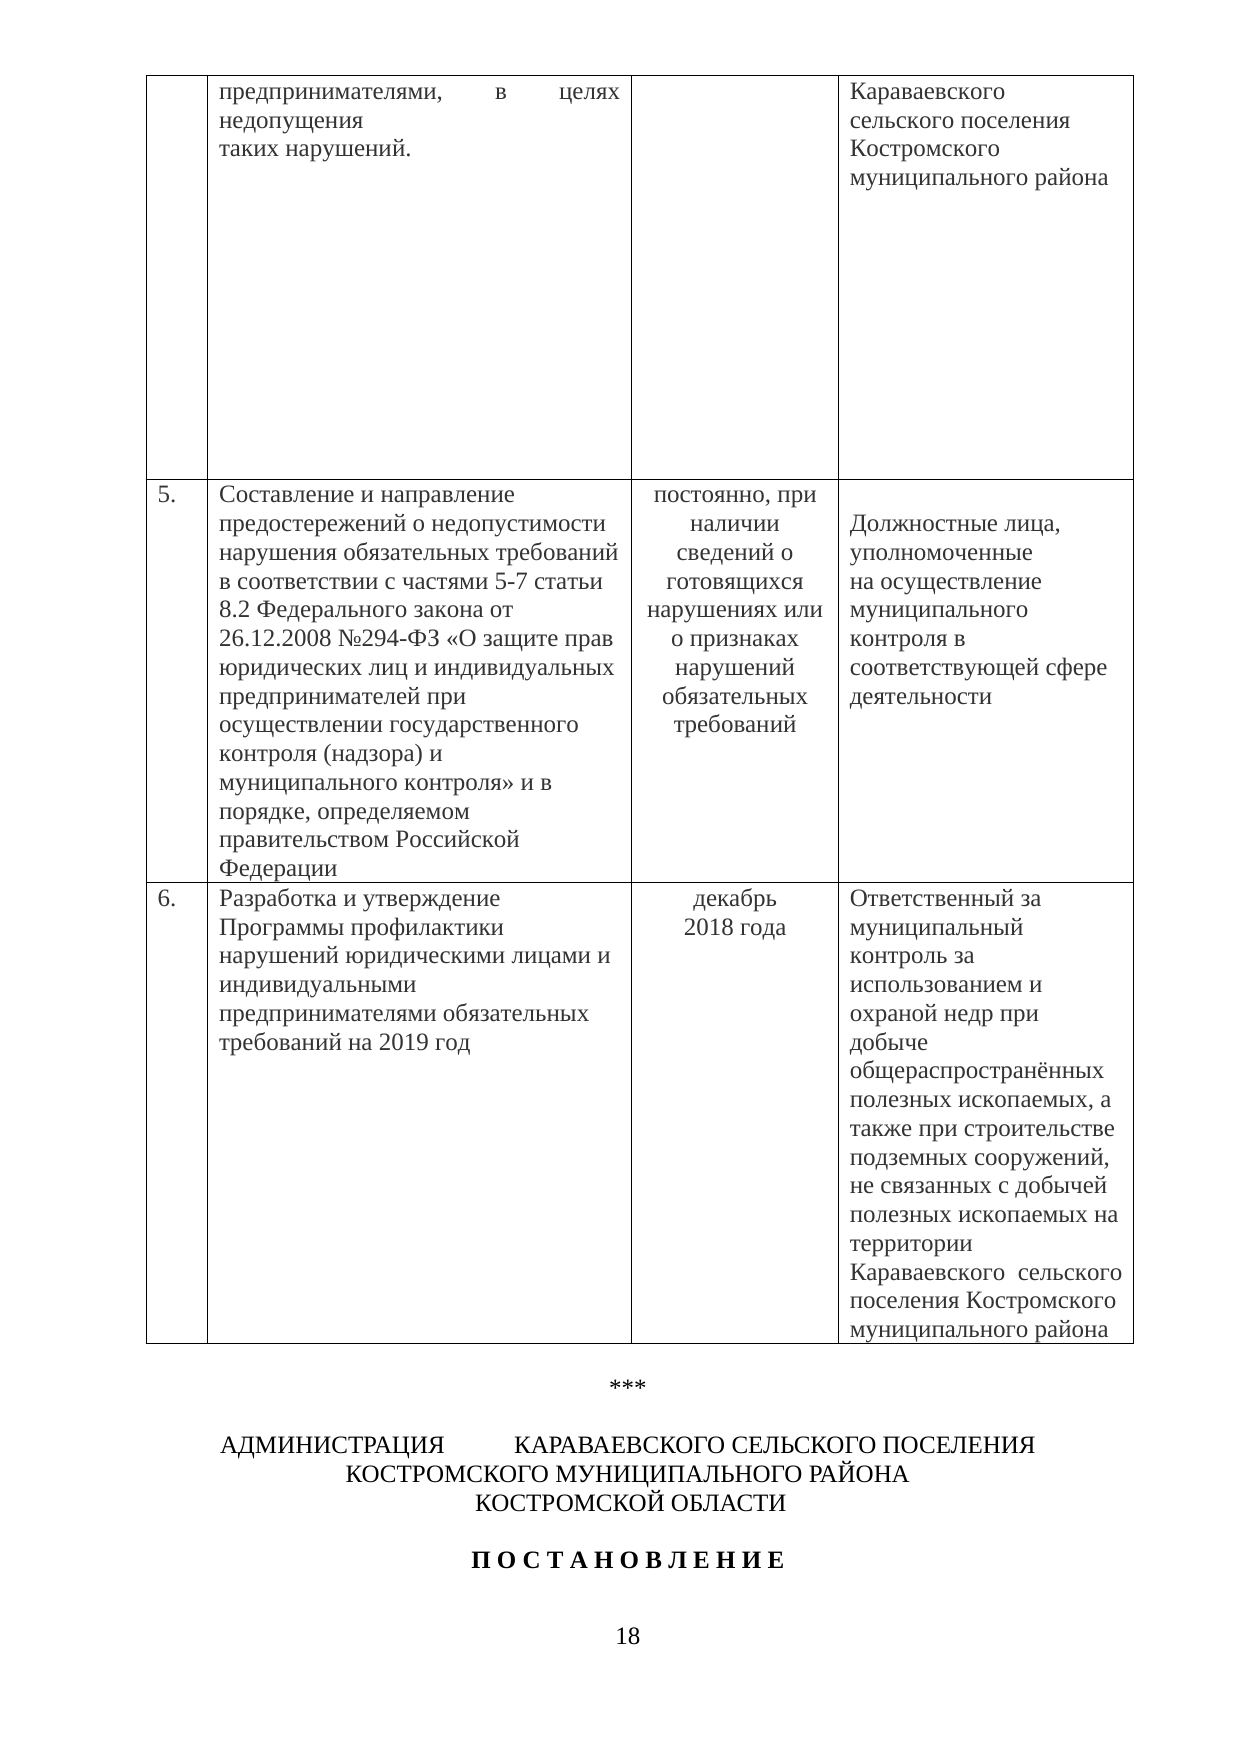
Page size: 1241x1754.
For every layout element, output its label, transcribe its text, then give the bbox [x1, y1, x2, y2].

table_cell декабрь 2018 года [632, 883, 838, 1343]
text КОСТРОМСКОЙ ОБЛАСТИ [148, 1488, 1107, 1517]
text АДМИНИСТРАЦИЯ КАРАВАЕВСКОГО СЕЛЬСКОГО ПОСЕЛЕНИЯ КОСТРОМСКОГО МУНИЦИПАЛЬНОГО РАЙОНА [148, 1430, 1107, 1488]
text *** [148, 1373, 1107, 1402]
table_cell [147, 76, 207, 478]
table_cell Обобщение и размещение на официальном сайте Островского муниципального района практики осуществления в соответствующей сфере деятельности муниципального контроля, в том числе с указанием наиболее часто встречающихся случаев нарушений обязательных требований с рекомендациями в отношении мер, которые должны приниматься юридическими лицами, индивидуальными предпринимателями, в целях недопущения таких нарушений. [208, 76, 631, 478]
table_cell [632, 76, 838, 478]
text П О С Т А Н О В Л Е Н И Е [148, 1545, 1107, 1574]
table_cell Разработка и утверждение Программы профилактики нарушений юридическими лицами и индивидуальными предпринимателями обязательных требований на 2019 год [208, 883, 631, 1343]
table_cell 6. [147, 883, 207, 1343]
table_cell Ответственный за муниципальный контроль за использованием и охраной недр при добыче общераспространённых полезных ископаемых, а также при строительстве подземных сооружений, не связанных с добычей полезных ископаемых на территории Караваевского сельского поселения Костромского муниципального района [839, 76, 1133, 478]
table_cell Должностные лица, уполномоченные на осуществление муниципального контроля в соответствующей сфере деятельности [839, 480, 1133, 882]
table_cell 5. [147, 480, 207, 882]
table_cell постоянно, при наличии сведений о готовящихся нарушениях или о признаках нарушений обязательных требований [632, 480, 838, 882]
